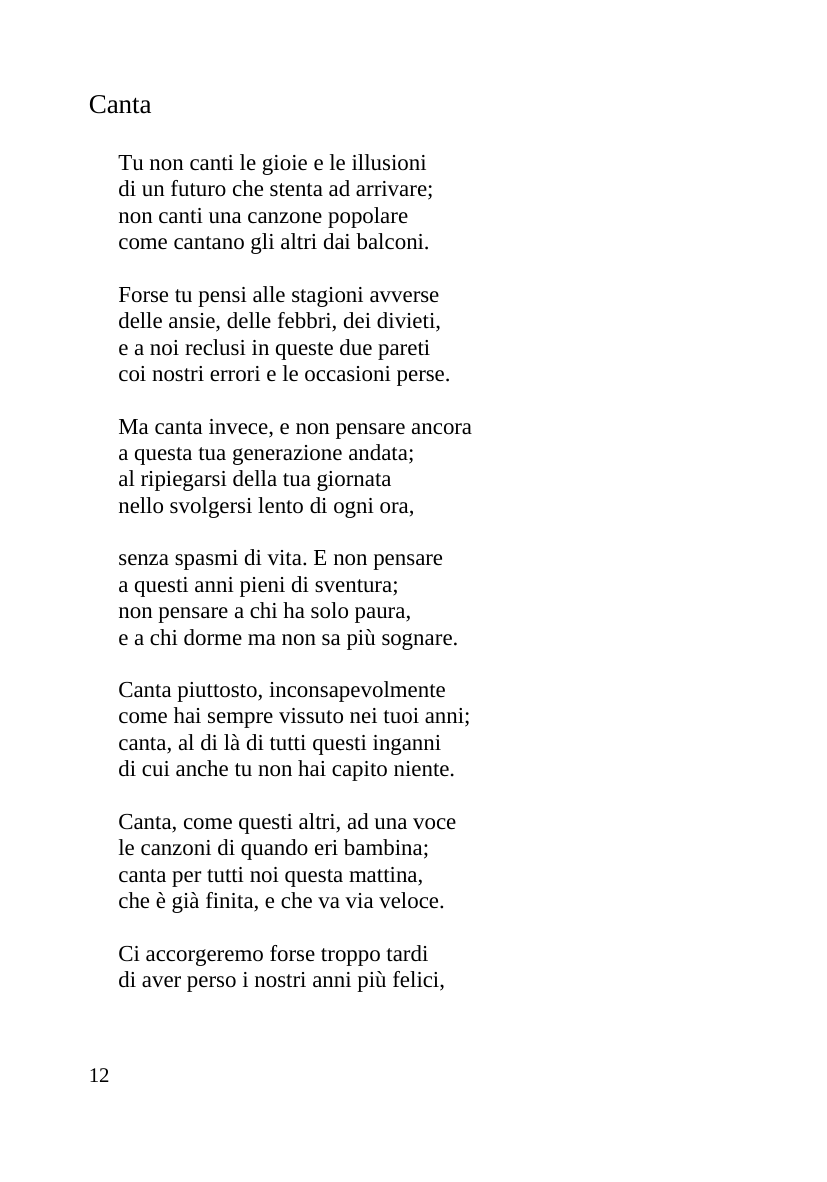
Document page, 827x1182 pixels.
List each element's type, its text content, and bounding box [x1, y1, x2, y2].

text canta per tutti noi questa mattina, [118, 861, 738, 887]
text al ripiegarsi della tua giornata [118, 465, 738, 492]
text le canzoni di quando eri bambina; [118, 834, 738, 861]
text non pensare a chi ha solo paura, [118, 597, 738, 623]
text come cantano gli altri dai balconi. [118, 228, 738, 254]
text a questa tua generazione andata; [118, 439, 738, 465]
text Tu non canti le gioie e le illusioni [118, 149, 738, 176]
text Canta, come questi altri, ad una voce [118, 808, 738, 834]
text delle ansie, delle febbri, dei divieti, [118, 307, 738, 334]
text senza spasmi di vita. E non pensare [118, 544, 738, 571]
text Ci accorgeremo forse troppo tardi [118, 940, 738, 966]
text come hai sempre vissuto nei tuoi anni; [118, 703, 738, 729]
text Canta piuttosto, inconsapevolmente [118, 676, 738, 703]
text di aver perso i nostri anni più felici, [118, 966, 738, 992]
text canta, al di là di tutti questi inganni [118, 729, 738, 755]
text e a chi dorme ma non sa più sognare. [118, 623, 738, 650]
text che è già finita, e che va via veloce. [118, 887, 738, 913]
text a questi anni pieni di sventura; [118, 571, 738, 597]
text Forse tu pensi alle stagioni avverse [118, 281, 738, 307]
text nello svolgersi lento di ogni ora, [118, 492, 738, 518]
text Ma canta invece, e non pensare ancora [118, 413, 738, 439]
text di un futuro che stenta ad arrivare; [118, 176, 738, 202]
text e a noi reclusi in queste due pareti [118, 334, 738, 360]
text Canta [88, 88, 738, 120]
text non canti una canzone popolare [118, 202, 738, 228]
text coi nostri errori e le occasioni perse. [118, 360, 738, 386]
text di cui anche tu non hai capito niente. [118, 755, 738, 782]
